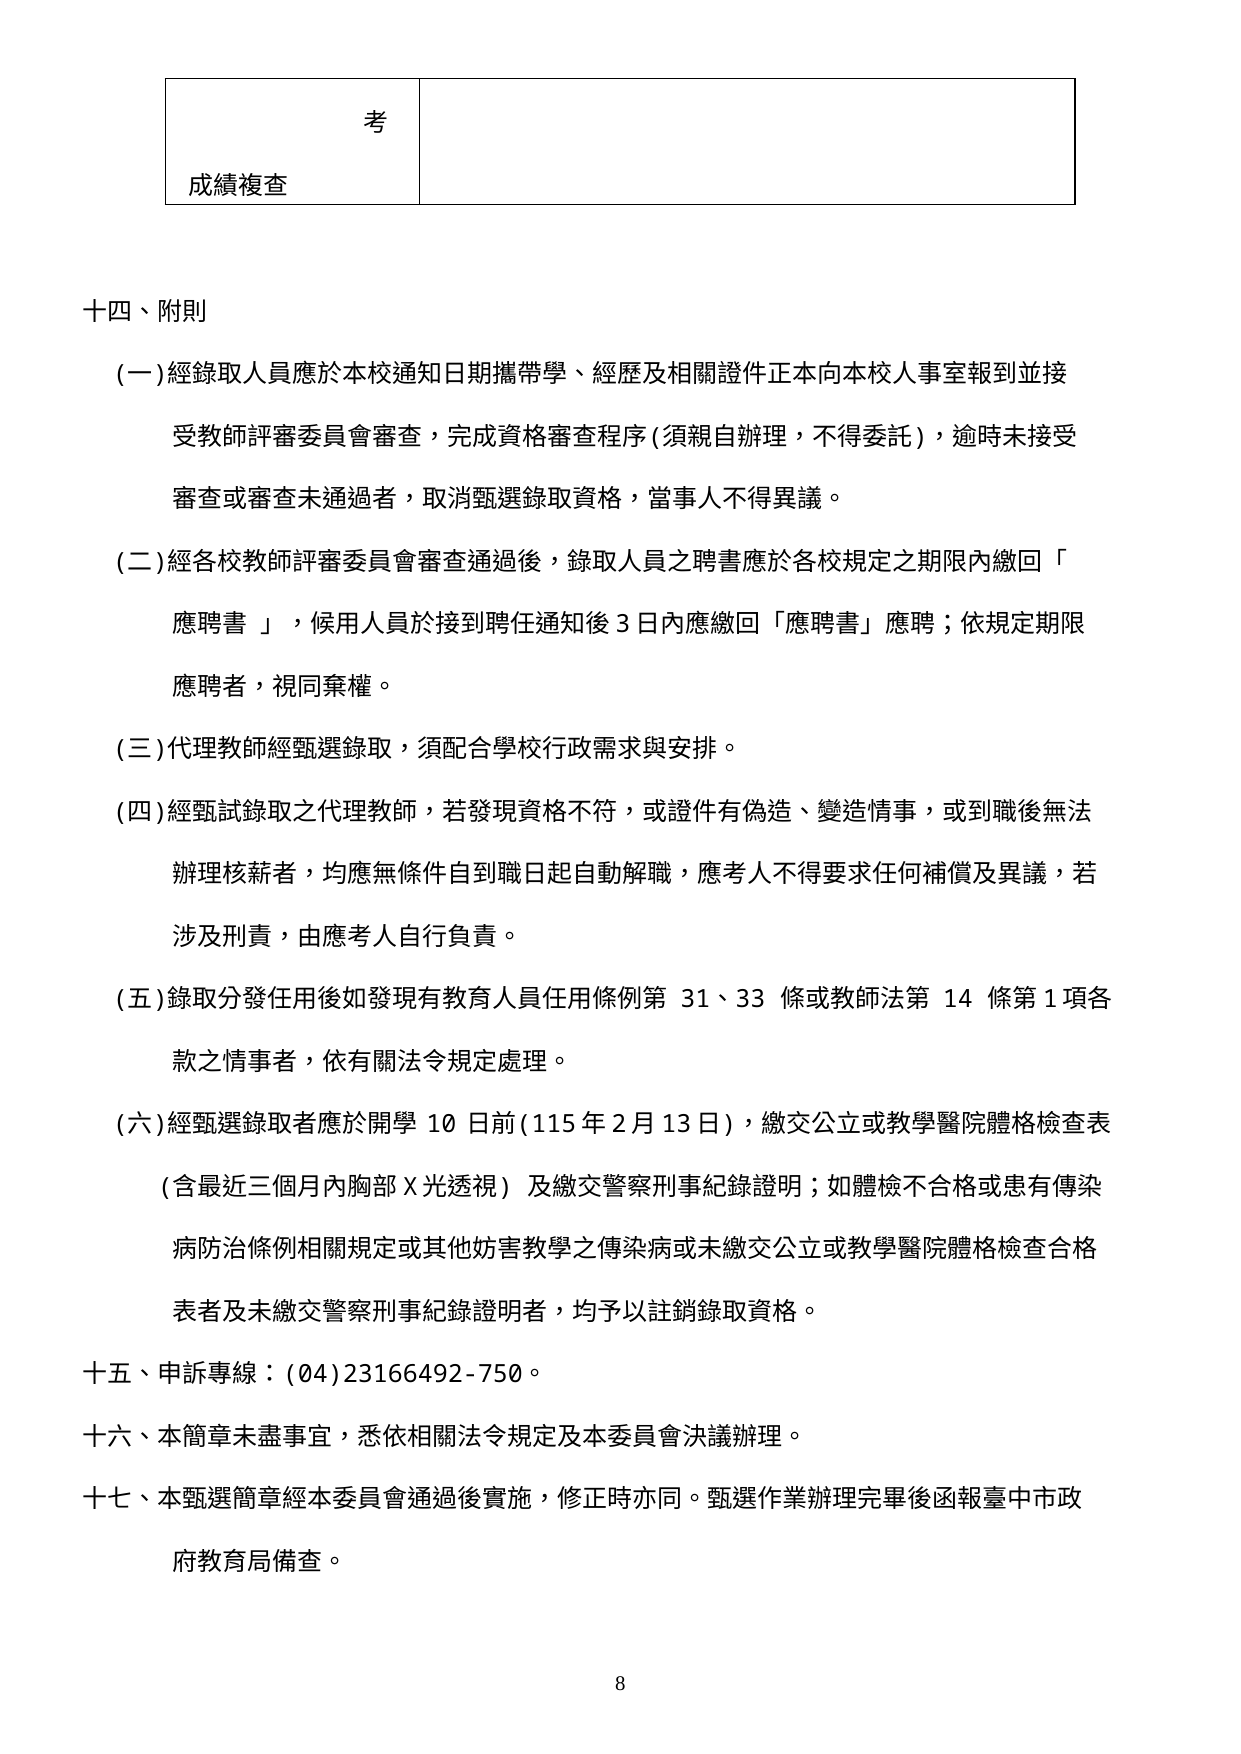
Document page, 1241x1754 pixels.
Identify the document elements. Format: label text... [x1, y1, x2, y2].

text 十六、本簡章未盡事宜，悉依相關法令規定及本委員會決議辦理。 [83, 1393, 1157, 1455]
table_cell 考 成績複查 [166, 79, 419, 204]
text 表者及未繳交警察刑事紀錄證明者，均予以註銷錄取資格。 [83, 1268, 1157, 1330]
text (四)經甄試錄取之代理教師，若發現資格不符，或證件有偽造、變造情事，或到職後無法 [83, 768, 1157, 830]
text (二)經各校教師評審委員會審查通過後，錄取人員之聘書應於各校規定之期限內繳回「 [83, 518, 1157, 580]
text (含最近三個月內胸部X光透視) 及繳交警察刑事紀錄證明；如體檢不合格或患有傳染 [83, 1143, 1157, 1205]
text 十七、本甄選簡章經本委員會通過後實施，修正時亦同。甄選作業辦理完畢後函報臺中市政 [83, 1455, 1157, 1518]
text 病防治條例相關規定或其他妨害教學之傳染病或未繳交公立或教學醫院體格檢查合格 [83, 1205, 1157, 1268]
text 應聘者，視同棄權。 [83, 643, 1157, 705]
text 辦理核薪者，均應無條件自到職日起自動解職，應考人不得要求任何補償及異議，若 [83, 830, 1157, 893]
text 審查或審查未通過者，取消甄選錄取資格，當事人不得異議。 [83, 455, 1157, 518]
text 涉及刑責，由應考人自行負責。 [83, 893, 1157, 955]
text (五)錄取分發任用後如發現有教育人員任用條例第 31、33 條或教師法第 14 條第1項各 [83, 955, 1157, 1018]
text 應聘書 」，候用人員於接到聘任通知後3日內應繳回「應聘書」應聘；依規定期限 [83, 580, 1157, 643]
text 受教師評審委員會審查，完成資格審查程序(須親自辦理，不得委託)，逾時未接受 [83, 393, 1157, 455]
text (六)經甄選錄取者應於開學 10 日前(115年2月13日)，繳交公立或教學醫院體格檢查表 [83, 1080, 1157, 1143]
text 款之情事者，依有關法令規定處理。 [83, 1018, 1157, 1080]
text (三)代理教師經甄選錄取，須配合學校行政需求與安排。 [83, 705, 1157, 768]
text 府教育局備查。 [83, 1518, 1157, 1580]
table_cell [420, 79, 1074, 204]
text 十四、附則 [83, 268, 1157, 330]
text 十五、申訴專線：(04)23166492-750。 [83, 1330, 1157, 1393]
text (一)經錄取人員應於本校通知日期攜帶學、經歷及相關證件正本向本校人事室報到並接 [83, 330, 1157, 393]
